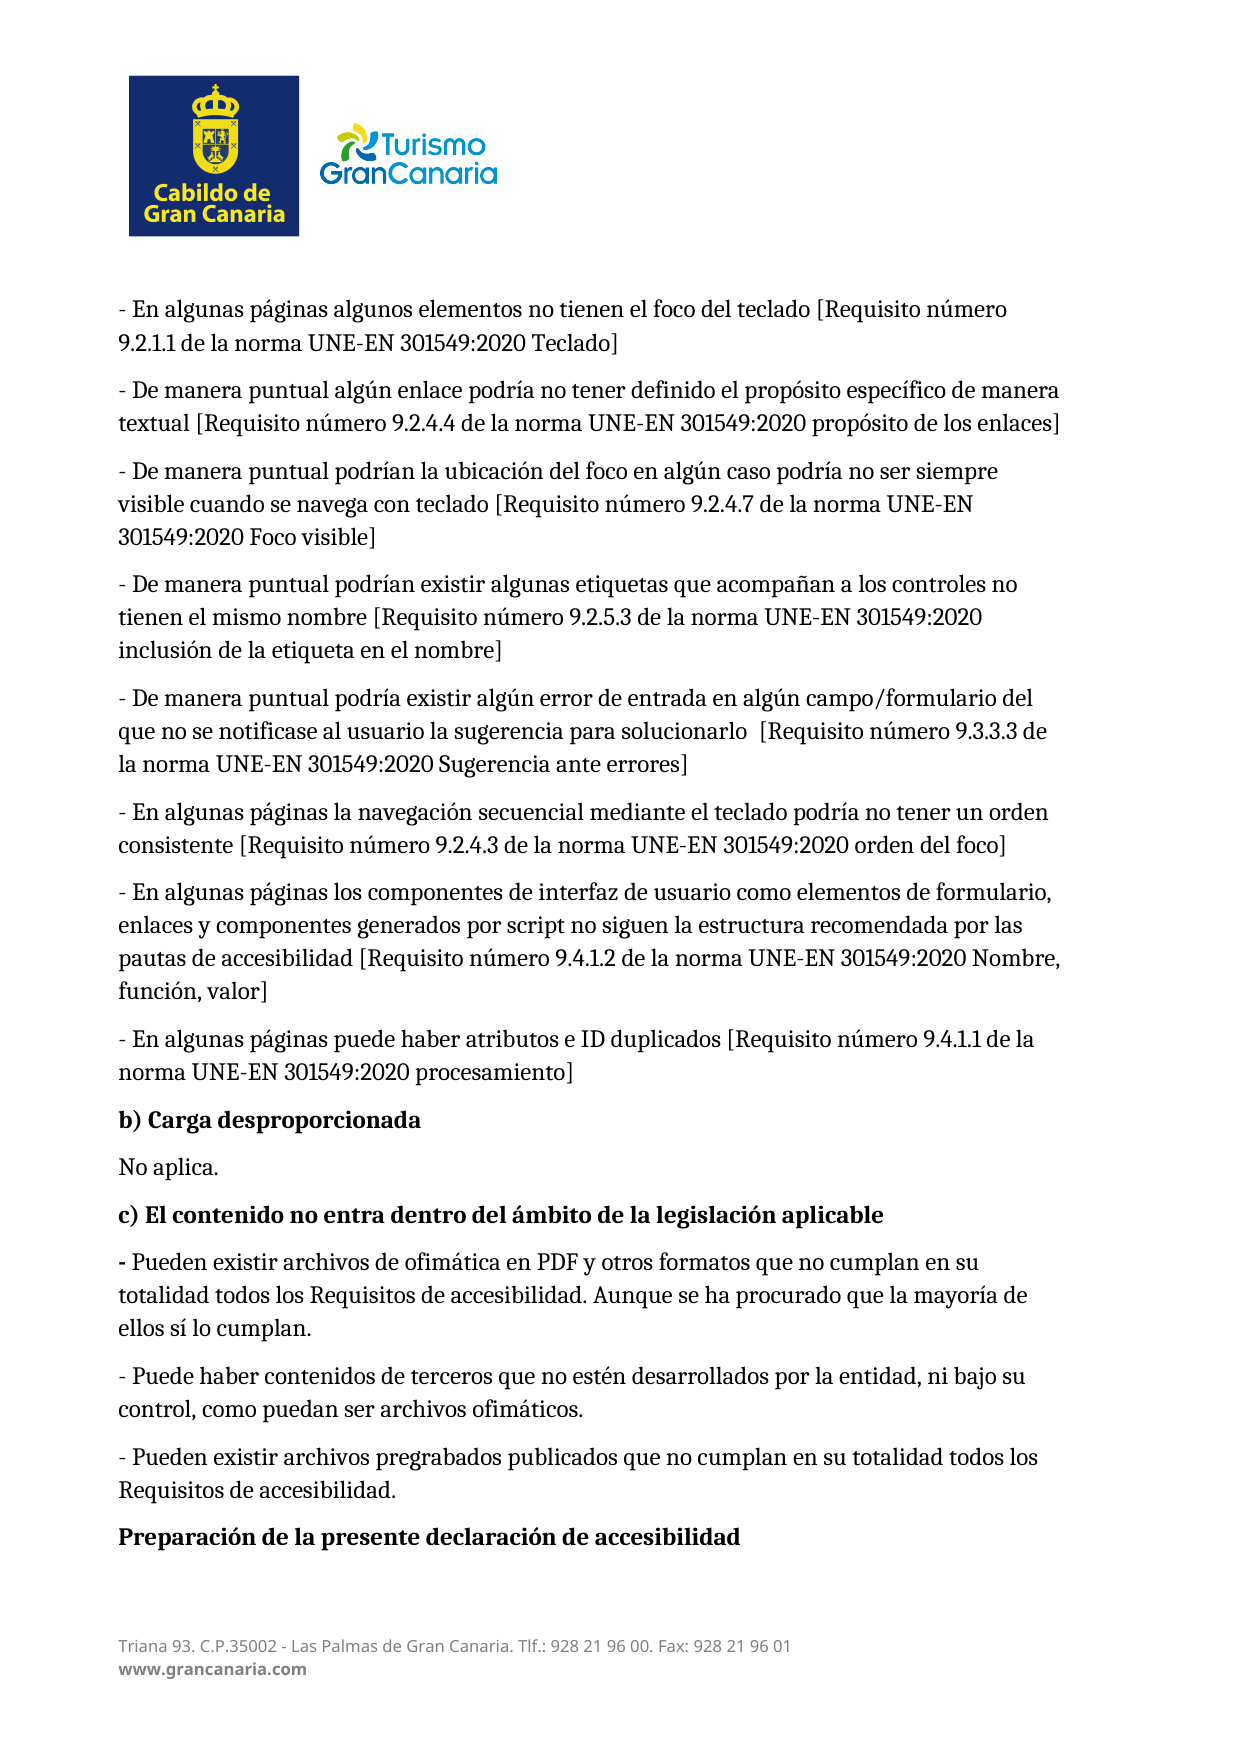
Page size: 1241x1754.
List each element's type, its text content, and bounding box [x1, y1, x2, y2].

text No aplica. [118, 1153, 1063, 1182]
text - Pueden existir archivos de ofimática en PDF y otros formatos que no cumplan en su totalidad todos los Requisitos de accesibilidad. Aunque se ha procurado que la mayoría de ellos sí lo cumplan. [118, 1248, 1063, 1343]
text - En algunas páginas la navegación secuencial mediante el teclado podría no tener un orden consistente [Requisito número 9.2.4.3 de la norma UNE-EN 301549:2020 orden del foco] [118, 798, 1063, 859]
text - Pueden existir archivos pregrabados publicados que no cumplan en su totalidad todos los Requisitos de accesibilidad.​ [118, 1443, 1063, 1504]
text - De manera puntual algún enlace podría no tener definido el propósito específico de manera textual [Requisito número 9.2.4.4 de la norma UNE-EN 301549:2020 propósito de los enlaces] [118, 376, 1063, 438]
text - En algunas páginas puede haber atributos e ID duplicados [Requisito número 9.4.1.1 de la norma UNE-EN 301549:2020 procesamiento] [118, 1025, 1063, 1087]
text - En algunas páginas los componentes de interfaz de usuario como elementos de formulario, enlaces y componentes generados por script no siguen la estructura recomendada por las pautas de accesibilidad [Requisito número 9.4.1.2 de la norma UNE-EN 301549:2020 Nombre, función, valor] [118, 878, 1063, 1006]
text - De manera puntual podrían existir algunas etiquetas que acompañan a los controles no tienen el mismo nombre [Requisito número 9.2.5.3 de la norma UNE-EN 301549:2020 inclusión de la etiqueta en el nombre] [118, 570, 1063, 665]
text - De manera puntual podría existir algún error de entrada en algún campo/formulario del que no se notificase al usuario la sugerencia para solucionarlo [Requisito número 9.3.3.3 de la norma UNE-EN 301549:2020 Sugerencia ante errores] [118, 684, 1063, 779]
text Preparación de la presente declaración de accesibilidad [118, 1523, 1063, 1585]
picture [116, 63, 525, 250]
text - Puede haber contenidos de terceros que no estén desarrollados por la entidad, ni bajo su control, como puedan ser archivos ofimáticos. [118, 1362, 1063, 1424]
text - En algunas páginas algunos elementos no tienen el foco del teclado [Requisito número 9.2.1.1 de la norma UNE-EN 301549:2020 Teclado] [118, 295, 1063, 357]
text b) Carga desproporcionada [118, 1106, 1063, 1134]
text c) El contenido no entra dentro del ámbito de la legislación aplicable [118, 1201, 1063, 1229]
text - De manera puntual podrían la ubicación del foco en algún caso podría no ser siempre visible cuando se navega con teclado [Requisito número 9.2.4.7 de la norma UNE-EN 301549:2020 Foco visible] [118, 457, 1063, 551]
